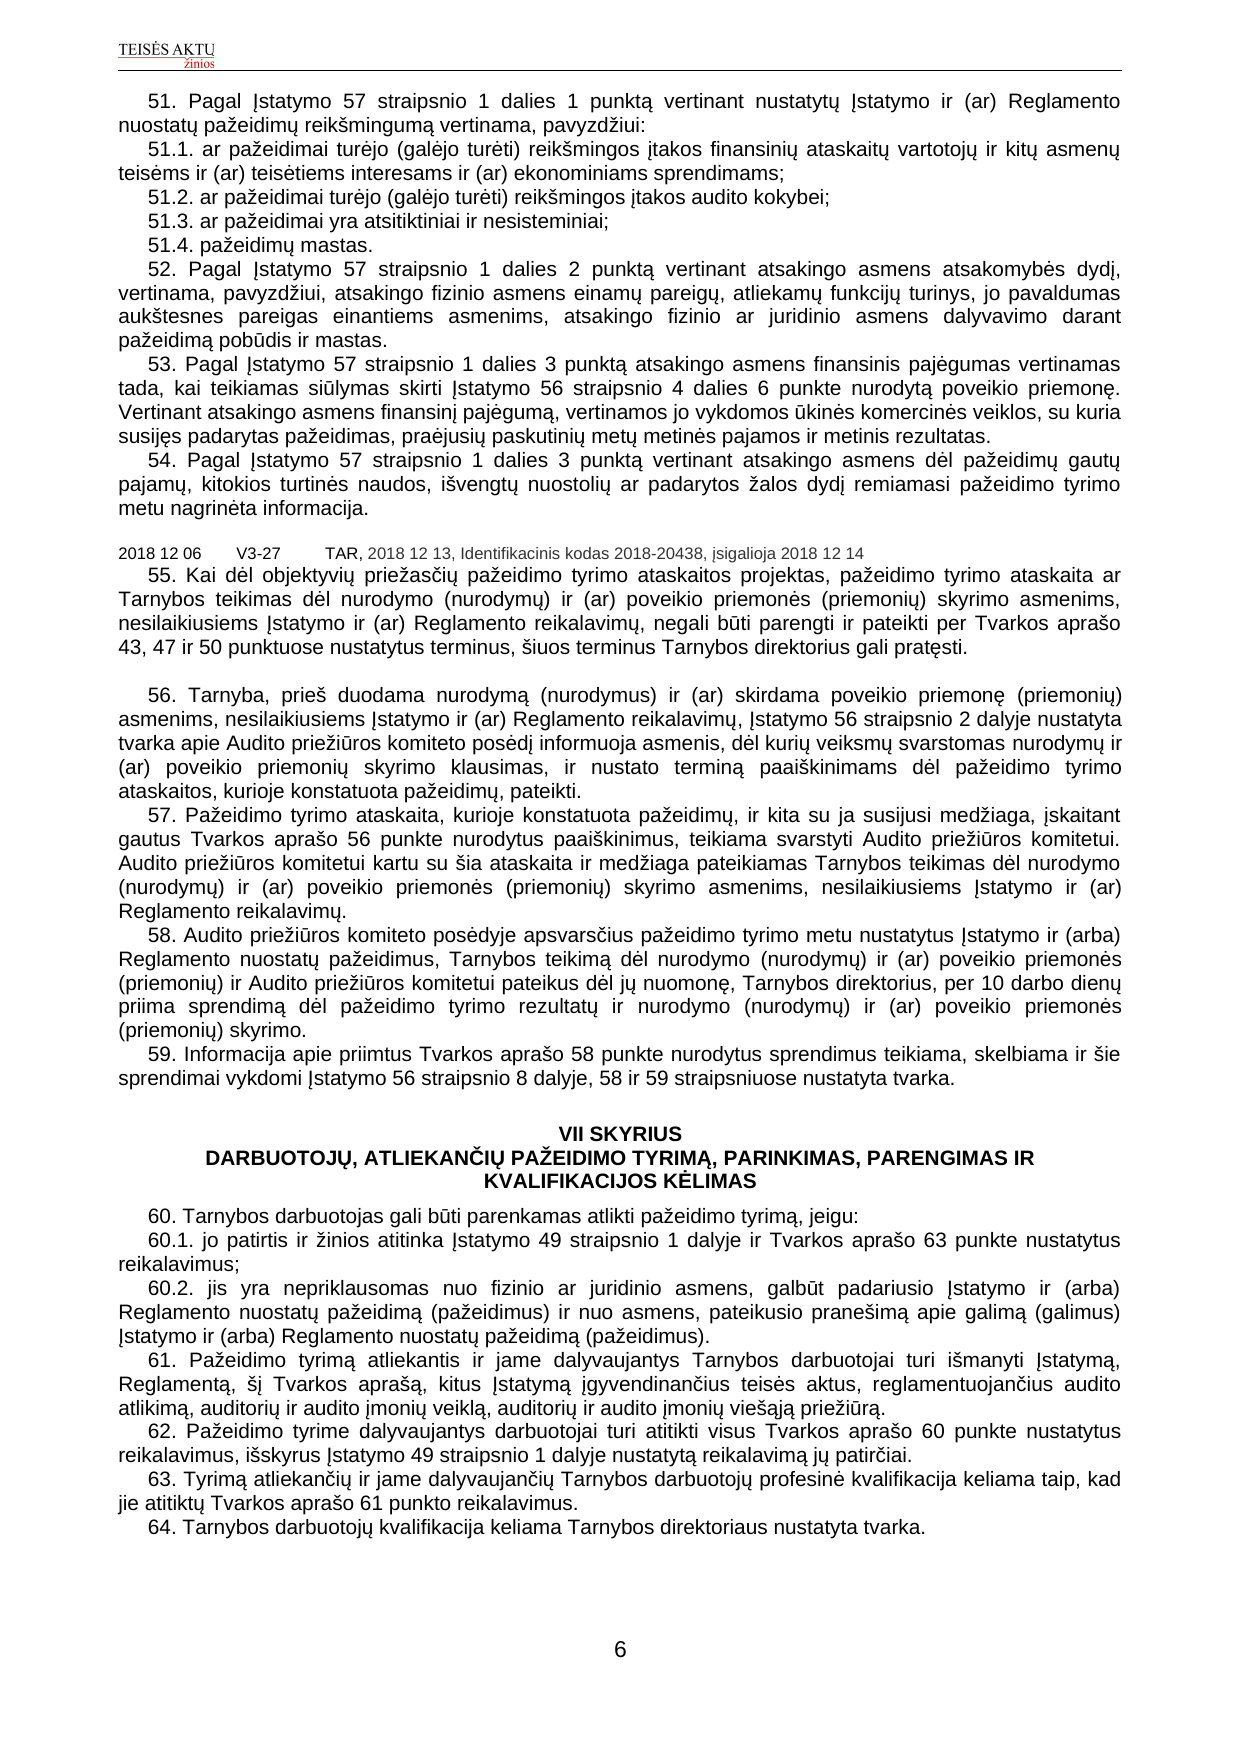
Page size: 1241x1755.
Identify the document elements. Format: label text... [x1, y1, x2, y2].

text 51.1. ar pažeidimai turėjo (galėjo turėti) reikšmingos įtakos finansinių ataskaitų vartotojų ir kitų asmenų teisėms ir (ar) teisėtiems interesams ir (ar) ekonominiams sprendimams; [118, 137, 1122, 184]
text 60.1. jo patirtis ir žinios atitinka Įstatymo 49 straipsnio 1 dalyje ir Tvarkos aprašo 63 punkte nustatytus reikalavimus; [118, 1228, 1122, 1276]
text 52. Pagal Įstatymo 57 straipsnio 1 dalies 2 punktą vertinant atsakingo asmens atsakomybės dydį, vertinama, pavyzdžiui, atsakingo fizinio asmens einamų pareigų, atliekamų funkcijų turinys, jo pavaldumas aukštesnes pareigas einantiems asmenims, atsakingo fizinio ar juridinio asmens dalyvavimo darant pažeidimą pobūdis ir mastas. [118, 256, 1122, 352]
text 51.2. ar pažeidimai turėjo (galėjo turėti) reikšmingos įtakos audito kokybei; [118, 184, 1122, 208]
text 63. Tyrimą atliekančių ir jame dalyvaujančių Tarnybos darbuotojų profesinė kvalifikacija keliama taip, kad jie atitiktų Tvarkos aprašo 61 punkto reikalavimus. [118, 1467, 1122, 1515]
text 62. Pažeidimo tyrime dalyvaujantys darbuotojai turi atitikti visus Tvarkos aprašo 60 punkte nustatytus reikalavimus, išskyrus Įstatymo 49 straipsnio 1 dalyje nustatytą reikalavimą jų patirčiai. [118, 1419, 1122, 1467]
text 55. Kai dėl objektyvių priežasčių pažeidimo tyrimo ataskaitos projektas, pažeidimo tyrimo ataskaita ar Tarnybos teikimas dėl nurodymo (nurodymų) ir (ar) poveikio priemonės (priemonių) skyrimo asmenims, nesilaikiusiems Įstatymo ir (ar) Reglamento reikalavimų, negali būti parengti ir pateikti per Tvarkos aprašo 43, 47 ir 50 punktuose nustatytus terminus, šiuos terminus Tarnybos direktorius gali pratęsti. [118, 563, 1122, 659]
text VII skyrius DARBUOTOJŲ, ATLIEKANČIŲ pažeidimo TYRIMĄ, PARINKIMAS, PARENGIMAS IR KVALIFIKACIJOS KĖLIMAS [118, 1121, 1122, 1193]
text 59. Informacija apie priimtus Tvarkos aprašo 58 punkte nurodytus sprendimus teikiama, skelbiama ir šie sprendimai vykdomi Įstatymo 56 straipsnio 8 dalyje, 58 ir 59 straipsniuose nustatyta tvarka. [118, 1042, 1122, 1090]
text 51. Pagal Įstatymo 57 straipsnio 1 dalies 1 punktą vertinant nustatytų Įstatymo ir (ar) Reglamento nuostatų pažeidimų reikšmingumą vertinama, pavyzdžiui: [118, 89, 1122, 137]
text 56. Tarnyba, prieš duodama nurodymą (nurodymus) ir (ar) skirdama poveikio priemonę (priemonių) asmenims, nesilaikiusiems Įstatymo ir (ar) Reglamento reikalavimų, Įstatymo 56 straipsnio 2 dalyje nustatyta tvarka apie Audito priežiūros komiteto posėdį informuoja asmenis, dėl kurių veiksmų svarstomas nurodymų ir (ar) poveikio priemonių skyrimo klausimas, ir nustato terminą paaiškinimams dėl pažeidimo tyrimo ataskaitos, kurioje konstatuota pažeidimų, pateikti. [118, 683, 1122, 803]
text 60. Tarnybos darbuotojas gali būti parenkamas atlikti pažeidimo tyrimą, jeigu: [118, 1204, 1122, 1228]
text 2018 12 06 V3-27 TAR, 2018 12 13, Identifikacinis kodas 2018-20438, įsigalioja 2018 12 14 [118, 544, 1122, 563]
text 57. Pažeidimo tyrimo ataskaita, kurioje konstatuota pažeidimų, ir kita su ja susijusi medžiaga, įskaitant gautus Tvarkos aprašo 56 punkte nurodytus paaiškinimus, teikiama svarstyti Audito priežiūros komitetui. Audito priežiūros komitetui kartu su šia ataskaita ir medžiaga pateikiamas Tarnybos teikimas dėl nurodymo (nurodymų) ir (ar) poveikio priemonės (priemonių) skyrimo asmenims, nesilaikiusiems Įstatymo ir (ar) Reglamento reikalavimų. [118, 803, 1122, 922]
text 51.4. pažeidimų mastas. [118, 232, 1122, 256]
text 64. Tarnybos darbuotojų kvalifikacija keliama Tarnybos direktoriaus nustatyta tvarka. [118, 1515, 1122, 1539]
text 54. Pagal Įstatymo 57 straipsnio 1 dalies 3 punktą vertinant atsakingo asmens dėl pažeidimų gautų pajamų, kitokios turtinės naudos, išvengtų nuostolių ar padarytos žalos dydį remiamasi pažeidimo tyrimo metu nagrinėta informacija. [118, 448, 1122, 520]
text 60.2. jis yra nepriklausomas nuo fizinio ar juridinio asmens, galbūt padariusio Įstatymo ir (arba) Reglamento nuostatų pažeidimą (pažeidimus) ir nuo asmens, pateikusio pranešimą apie galimą (galimus) Įstatymo ir (arba) Reglamento nuostatų pažeidimą (pažeidimus). [118, 1276, 1122, 1347]
text 53. Pagal Įstatymo 57 straipsnio 1 dalies 3 punktą atsakingo asmens finansinis pajėgumas vertinamas tada, kai teikiamas siūlymas skirti Įstatymo 56 straipsnio 4 dalies 6 punkte nurodytą poveikio priemonę. Vertinant atsakingo asmens finansinį pajėgumą, vertinamos jo vykdomos ūkinės komercinės veiklos, su kuria susijęs padarytas pažeidimas, praėjusių paskutinių metų metinės pajamos ir metinis rezultatas. [118, 352, 1122, 448]
text 51.3. ar pažeidimai yra atsitiktiniai ir nesisteminiai; [118, 208, 1122, 232]
text 61. Pažeidimo tyrimą atliekantis ir jame dalyvaujantys Tarnybos darbuotojai turi išmanyti Įstatymą, Reglamentą, šį Tvarkos aprašą, kitus Įstatymą įgyvendinančius teisės aktus, reglamentuojančius audito atlikimą, auditorių ir audito įmonių veiklą, auditorių ir audito įmonių viešąją priežiūrą. [118, 1347, 1122, 1419]
text 58. Audito priežiūros komiteto posėdyje apsvarsčius pažeidimo tyrimo metu nustatytus Įstatymo ir (arba) Reglamento nuostatų pažeidimus, Tarnybos teikimą dėl nurodymo (nurodymų) ir (ar) poveikio priemonės (priemonių) ir Audito priežiūros komitetui pateikus dėl jų nuomonę, Tarnybos direktorius, per 10 darbo dienų priima sprendimą dėl pažeidimo tyrimo rezultatų ir nurodymo (nurodymų) ir (ar) poveikio priemonės (priemonių) skyrimo. [118, 922, 1122, 1042]
